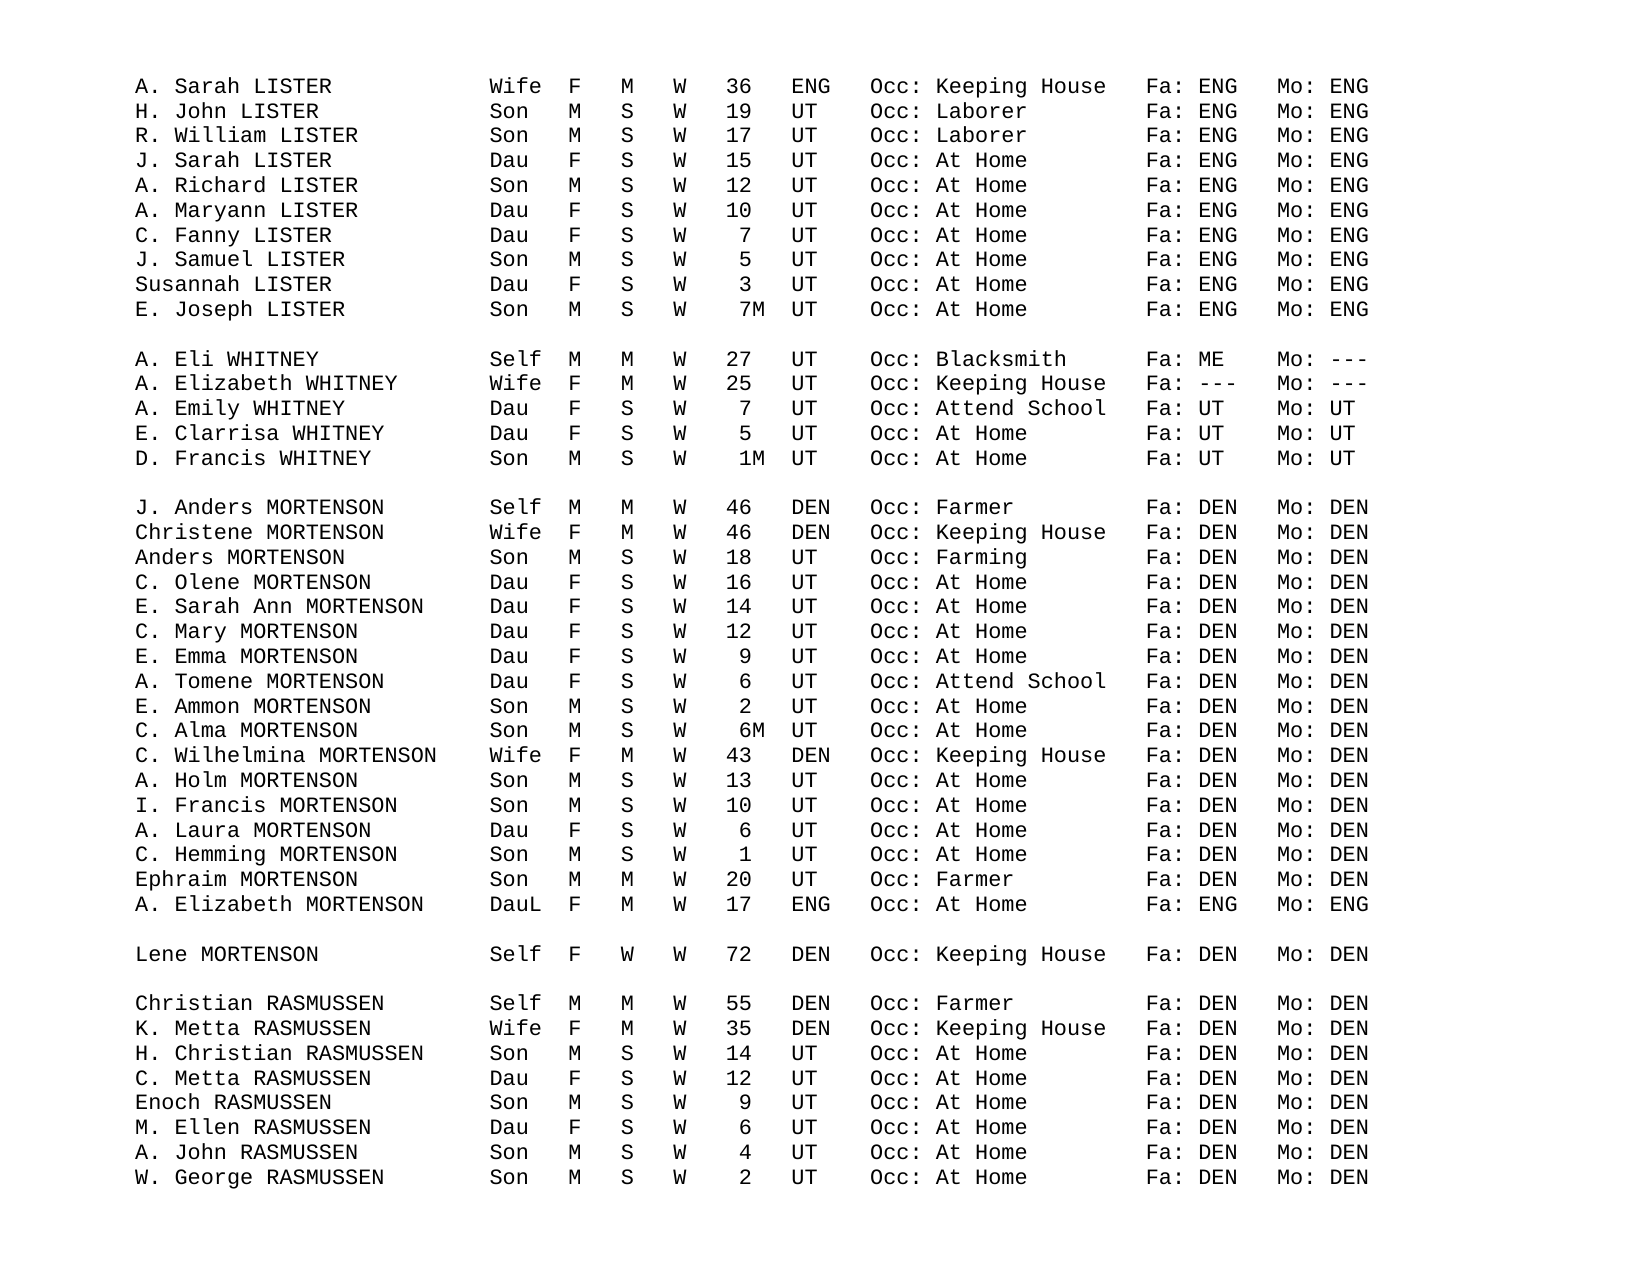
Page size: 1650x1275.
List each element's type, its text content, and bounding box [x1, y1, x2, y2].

text Enoch RASMUSSEN Son M S W 9 UT Occ: At Home Fa: DEN Mo: DEN [135, 1091, 1515, 1116]
text R. William LISTER Son M S W 17 UT Occ: Laborer Fa: ENG Mo: ENG [135, 124, 1515, 149]
text A. Maryann LISTER Dau F S W 10 UT Occ: At Home Fa: ENG Mo: ENG [135, 199, 1515, 224]
text C. Fanny LISTER Dau F S W 7 UT Occ: At Home Fa: ENG Mo: ENG [135, 224, 1515, 248]
text J. Anders MORTENSON Self M M W 46 DEN Occ: Farmer Fa: DEN Mo: DEN [135, 496, 1515, 521]
text A. Holm MORTENSON Son M S W 13 UT Occ: At Home Fa: DEN Mo: DEN [135, 769, 1515, 794]
text A. Emily WHITNEY Dau F S W 7 UT Occ: Attend School Fa: UT Mo: UT [135, 397, 1515, 422]
text E. Clarrisa WHITNEY Dau F S W 5 UT Occ: At Home Fa: UT Mo: UT [135, 422, 1515, 447]
text Lene MORTENSON Self F W W 72 DEN Occ: Keeping House Fa: DEN Mo: DEN [135, 943, 1515, 967]
text Ephraim MORTENSON Son M M W 20 UT Occ: Farmer Fa: DEN Mo: DEN [135, 868, 1515, 893]
text A. Laura MORTENSON Dau F S W 6 UT Occ: At Home Fa: DEN Mo: DEN [135, 819, 1515, 843]
text W. George RASMUSSEN Son M S W 2 UT Occ: At Home Fa: DEN Mo: DEN [135, 1166, 1515, 1191]
text E. Joseph LISTER Son M S W 7M UT Occ: At Home Fa: ENG Mo: ENG [135, 298, 1515, 323]
text J. Sarah LISTER Dau F S W 15 UT Occ: At Home Fa: ENG Mo: ENG [135, 149, 1515, 174]
text C. Mary MORTENSON Dau F S W 12 UT Occ: At Home Fa: DEN Mo: DEN [135, 620, 1515, 645]
text J. Samuel LISTER Son M S W 5 UT Occ: At Home Fa: ENG Mo: ENG [135, 248, 1515, 273]
text A. Eli WHITNEY Self M M W 27 UT Occ: Blacksmith Fa: ME Mo: --- [135, 348, 1515, 372]
text A. Sarah LISTER Wife F M W 36 ENG Occ: Keeping House Fa: ENG Mo: ENG [135, 75, 1515, 100]
text Anders MORTENSON Son M S W 18 UT Occ: Farming Fa: DEN Mo: DEN [135, 546, 1515, 571]
text C. Hemming MORTENSON Son M S W 1 UT Occ: At Home Fa: DEN Mo: DEN [135, 843, 1515, 868]
text C. Metta RASMUSSEN Dau F S W 12 UT Occ: At Home Fa: DEN Mo: DEN [135, 1067, 1515, 1091]
text E. Ammon MORTENSON Son M S W 2 UT Occ: At Home Fa: DEN Mo: DEN [135, 695, 1515, 719]
text C. Alma MORTENSON Son M S W 6M UT Occ: At Home Fa: DEN Mo: DEN [135, 719, 1515, 744]
text A. John RASMUSSEN Son M S W 4 UT Occ: At Home Fa: DEN Mo: DEN [135, 1141, 1515, 1166]
text M. Ellen RASMUSSEN Dau F S W 6 UT Occ: At Home Fa: DEN Mo: DEN [135, 1116, 1515, 1141]
text A. Tomene MORTENSON Dau F S W 6 UT Occ: Attend School Fa: DEN Mo: DEN [135, 670, 1515, 695]
text C. Wilhelmina MORTENSON Wife F M W 43 DEN Occ: Keeping House Fa: DEN Mo: DEN [135, 744, 1515, 769]
text Christian RASMUSSEN Self M M W 55 DEN Occ: Farmer Fa: DEN Mo: DEN [135, 992, 1515, 1017]
text Christene MORTENSON Wife F M W 46 DEN Occ: Keeping House Fa: DEN Mo: DEN [135, 521, 1515, 546]
text E. Sarah Ann MORTENSON Dau F S W 14 UT Occ: At Home Fa: DEN Mo: DEN [135, 596, 1515, 620]
text I. Francis MORTENSON Son M S W 10 UT Occ: At Home Fa: DEN Mo: DEN [135, 794, 1515, 819]
text D. Francis WHITNEY Son M S W 1M UT Occ: At Home Fa: UT Mo: UT [135, 447, 1515, 472]
text H. Christian RASMUSSEN Son M S W 14 UT Occ: At Home Fa: DEN Mo: DEN [135, 1042, 1515, 1067]
text H. John LISTER Son M S W 19 UT Occ: Laborer Fa: ENG Mo: ENG [135, 100, 1515, 124]
text Susannah LISTER Dau F S W 3 UT Occ: At Home Fa: ENG Mo: ENG [135, 273, 1515, 298]
text A. Elizabeth WHITNEY Wife F M W 25 UT Occ: Keeping House Fa: --- Mo: --- [135, 372, 1515, 397]
text C. Olene MORTENSON Dau F S W 16 UT Occ: At Home Fa: DEN Mo: DEN [135, 571, 1515, 596]
text E. Emma MORTENSON Dau F S W 9 UT Occ: At Home Fa: DEN Mo: DEN [135, 645, 1515, 670]
text A. Richard LISTER Son M S W 12 UT Occ: At Home Fa: ENG Mo: ENG [135, 174, 1515, 199]
text K. Metta RASMUSSEN Wife F M W 35 DEN Occ: Keeping House Fa: DEN Mo: DEN [135, 1017, 1515, 1042]
text A. Elizabeth MORTENSON DauL F M W 17 ENG Occ: At Home Fa: ENG Mo: ENG [135, 893, 1515, 918]
